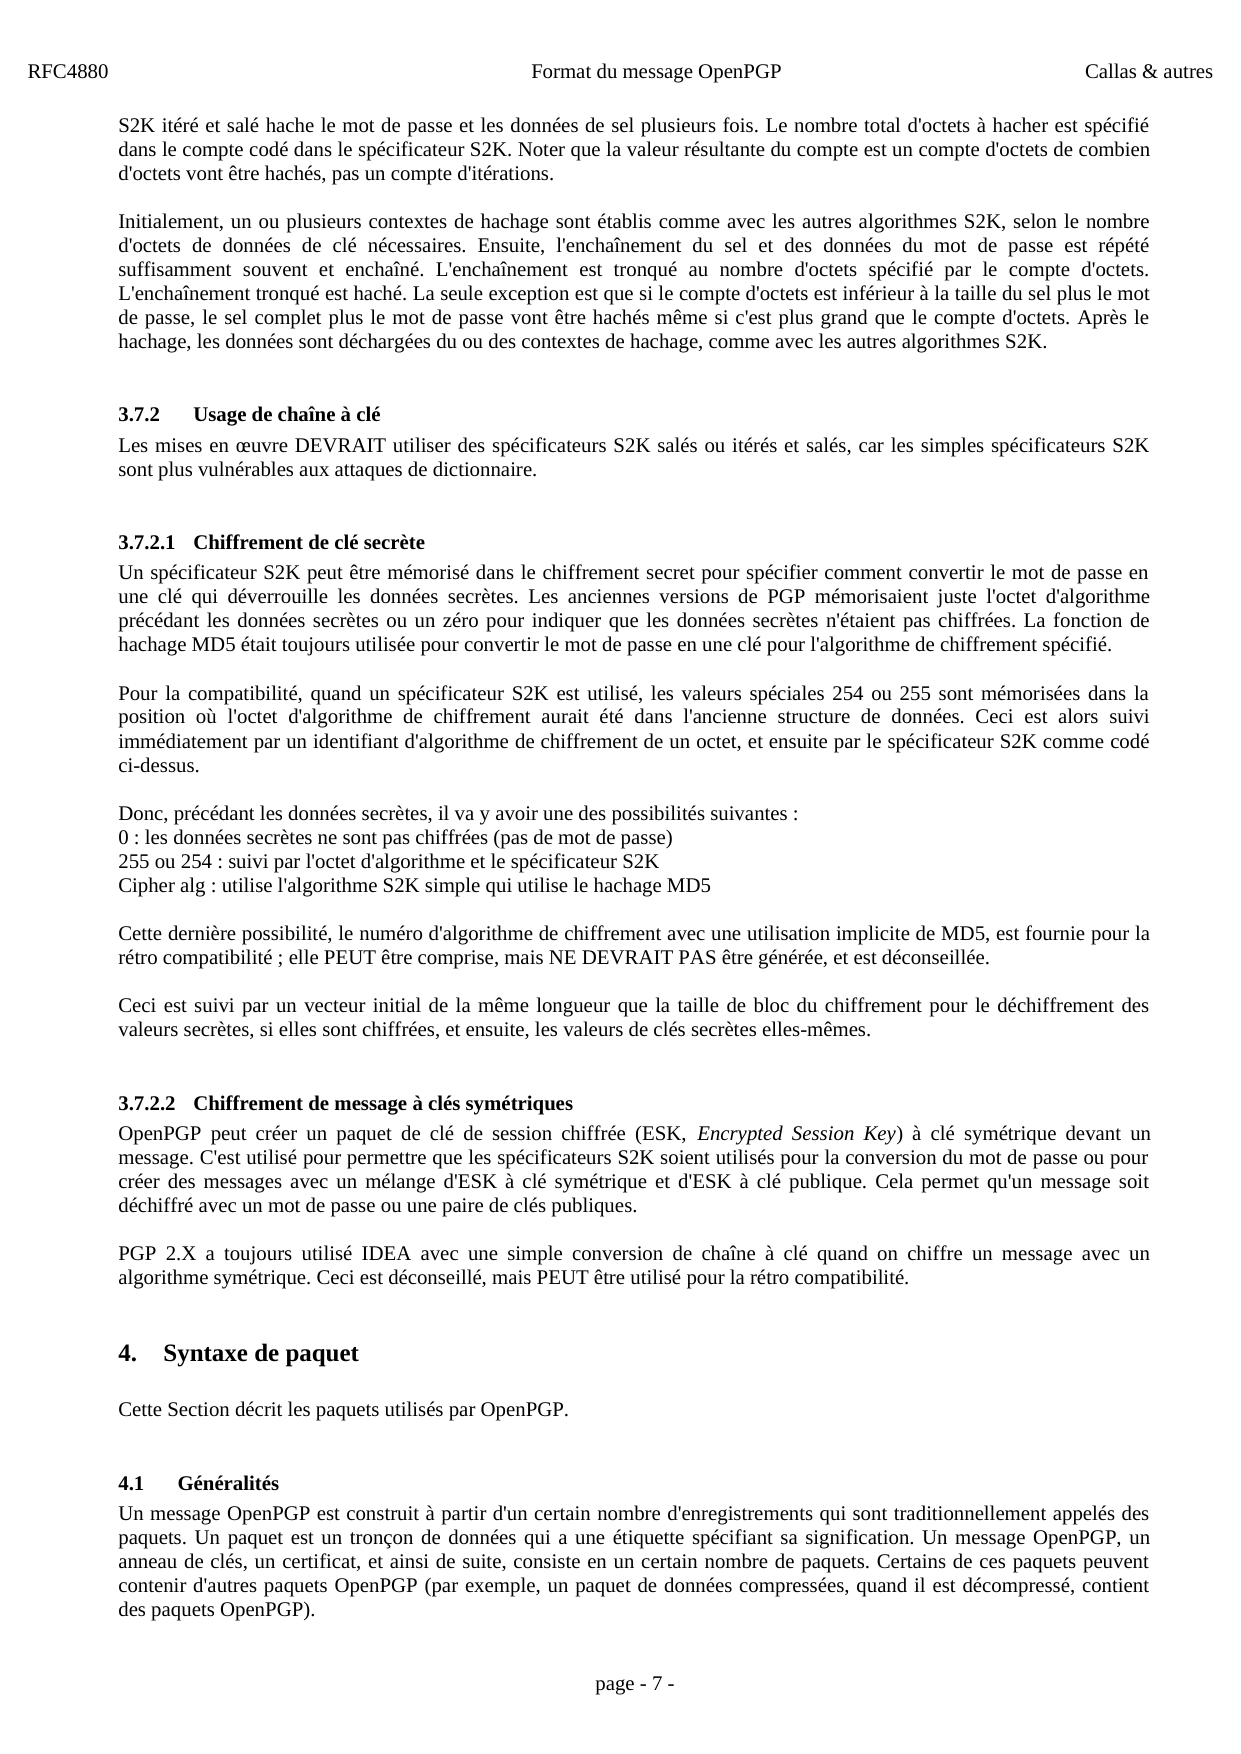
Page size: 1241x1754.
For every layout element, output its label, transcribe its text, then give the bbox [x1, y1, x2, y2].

text PGP 2.X a toujours utilisé IDEA avec une simple conversion de chaîne à clé quand on chiffre un message avec un algorithme symétrique. Ceci est déconseillé, mais PEUT être utilisé pour la rétro compatibilité. [118, 1241, 1152, 1289]
text Les mises en œuvre DEVRAIT utiliser des spécificateurs S2K salés ou itérés et salés, car les simples spécificateurs S2K sont plus vulnérables aux attaques de dictionnaire. [118, 433, 1152, 481]
text Cette Section décrit les paquets utilisés par OpenPGP. [118, 1397, 1152, 1421]
subtitle 4.1 Généralités [118, 1470, 1152, 1494]
text Cipher alg : utilise l'algorithme S2K simple qui utilise le hachage MD5 [118, 873, 1152, 897]
text OpenPGP peut créer un paquet de clé de session chiffrée (ESK, Encrypted Session Key) à clé symétrique devant un message. C'est utilisé pour permettre que les spécificateurs S2K soient utilisés pour la conversion du mot de passe ou pour créer des messages avec un mélange d'ESK à clé symétrique et d'ESK à clé publique. Cela permet qu'un message soit déchiffré avec un mot de passe ou une paire de clés publiques. [118, 1121, 1152, 1217]
text Initialement, un ou plusieurs contextes de hachage sont établis comme avec les autres algorithmes S2K, selon le nombre d'octets de données de clé nécessaires. Ensuite, l'enchaînement du sel et des données du mot de passe est répété suffisamment souvent et enchaîné. L'enchaînement est tronqué au nombre d'octets spécifié par le compte d'octets. L'enchaînement tronqué est haché. La seule exception est que si le compte d'octets est inférieur à la taille du sel plus le mot de passe, le sel complet plus le mot de passe vont être hachés même si c'est plus grand que le compte d'octets. Après le hachage, les données sont déchargées du ou des contextes de hachage, comme avec les autres algorithmes S2K. [118, 209, 1152, 353]
text Un message OpenPGP est construit à partir d'un certain nombre d'enregistrements qui sont traditionnellement appelés des paquets. Un paquet est un tronçon de données qui a une étiquette spécifiant sa signification. Un message OpenPGP, un anneau de clés, un certificat, et ainsi de suite, consiste en un certain nombre de paquets. Certains de ces paquets peuvent contenir d'autres paquets OpenPGP (par exemple, un paquet de données compressées, quand il est décompressé, contient des paquets OpenPGP). [118, 1501, 1152, 1621]
subtitle 4. Syntaxe de paquet [118, 1338, 1152, 1367]
text 255 ou 254 : suivi par l'octet d'algorithme et le spécificateur S2K [118, 849, 1152, 873]
text S2K itéré et salé hache le mot de passe et les données de sel plusieurs fois. Le nombre total d'octets à hacher est spécifié dans le compte codé dans le spécificateur S2K. Noter que la valeur résultante du compte est un compte d'octets de combien d'octets vont être hachés, pas un compte d'itérations. [118, 113, 1152, 185]
text Donc, précédant les données secrètes, il va y avoir une des possibilités suivantes : [118, 801, 1152, 825]
text Ceci est suivi par un vecteur initial de la même longueur que la taille de bloc du chiffrement pour le déchiffrement des valeurs secrètes, si elles sont chiffrées, et ensuite, les valeurs de clés secrètes elles-mêmes. [118, 993, 1152, 1041]
text 0 : les données secrètes ne sont pas chiffrées (pas de mot de passe) [118, 825, 1152, 849]
text Pour la compatibilité, quand un spécificateur S2K est utilisé, les valeurs spéciales 254 ou 255 sont mémorisées dans la position où l'octet d'algorithme de chiffrement aurait été dans l'ancienne structure de données. Ceci est alors suivi immédiatement par un identifiant d'algorithme de chiffrement de un octet, et ensuite par le spécificateur S2K comme codé ci-dessus. [118, 680, 1152, 777]
subtitle 3.7.2 Usage de chaîne à clé [118, 402, 1152, 426]
subtitle 3.7.2.2 Chiffrement de message à clés symétriques [118, 1090, 1152, 1114]
text Un spécificateur S2K peut être mémorisé dans le chiffrement secret pour spécifier comment convertir le mot de passe en une clé qui déverrouille les données secrètes. Les anciennes versions de PGP mémorisaient juste l'octet d'algorithme précédant les données secrètes ou un zéro pour indiquer que les données secrètes n'étaient pas chiffrées. La fonction de hachage MD5 était toujours utilisée pour convertir le mot de passe en une clé pour l'algorithme de chiffrement spécifié. [118, 560, 1152, 656]
subtitle 3.7.2.1 Chiffrement de clé secrète [118, 530, 1152, 554]
text Cette dernière possibilité, le numéro d'algorithme de chiffrement avec une utilisation implicite de MD5, est fournie pour la rétro compatibilité ; elle PEUT être comprise, mais NE DEVRAIT PAS être générée, et est déconseillée. [118, 921, 1152, 969]
